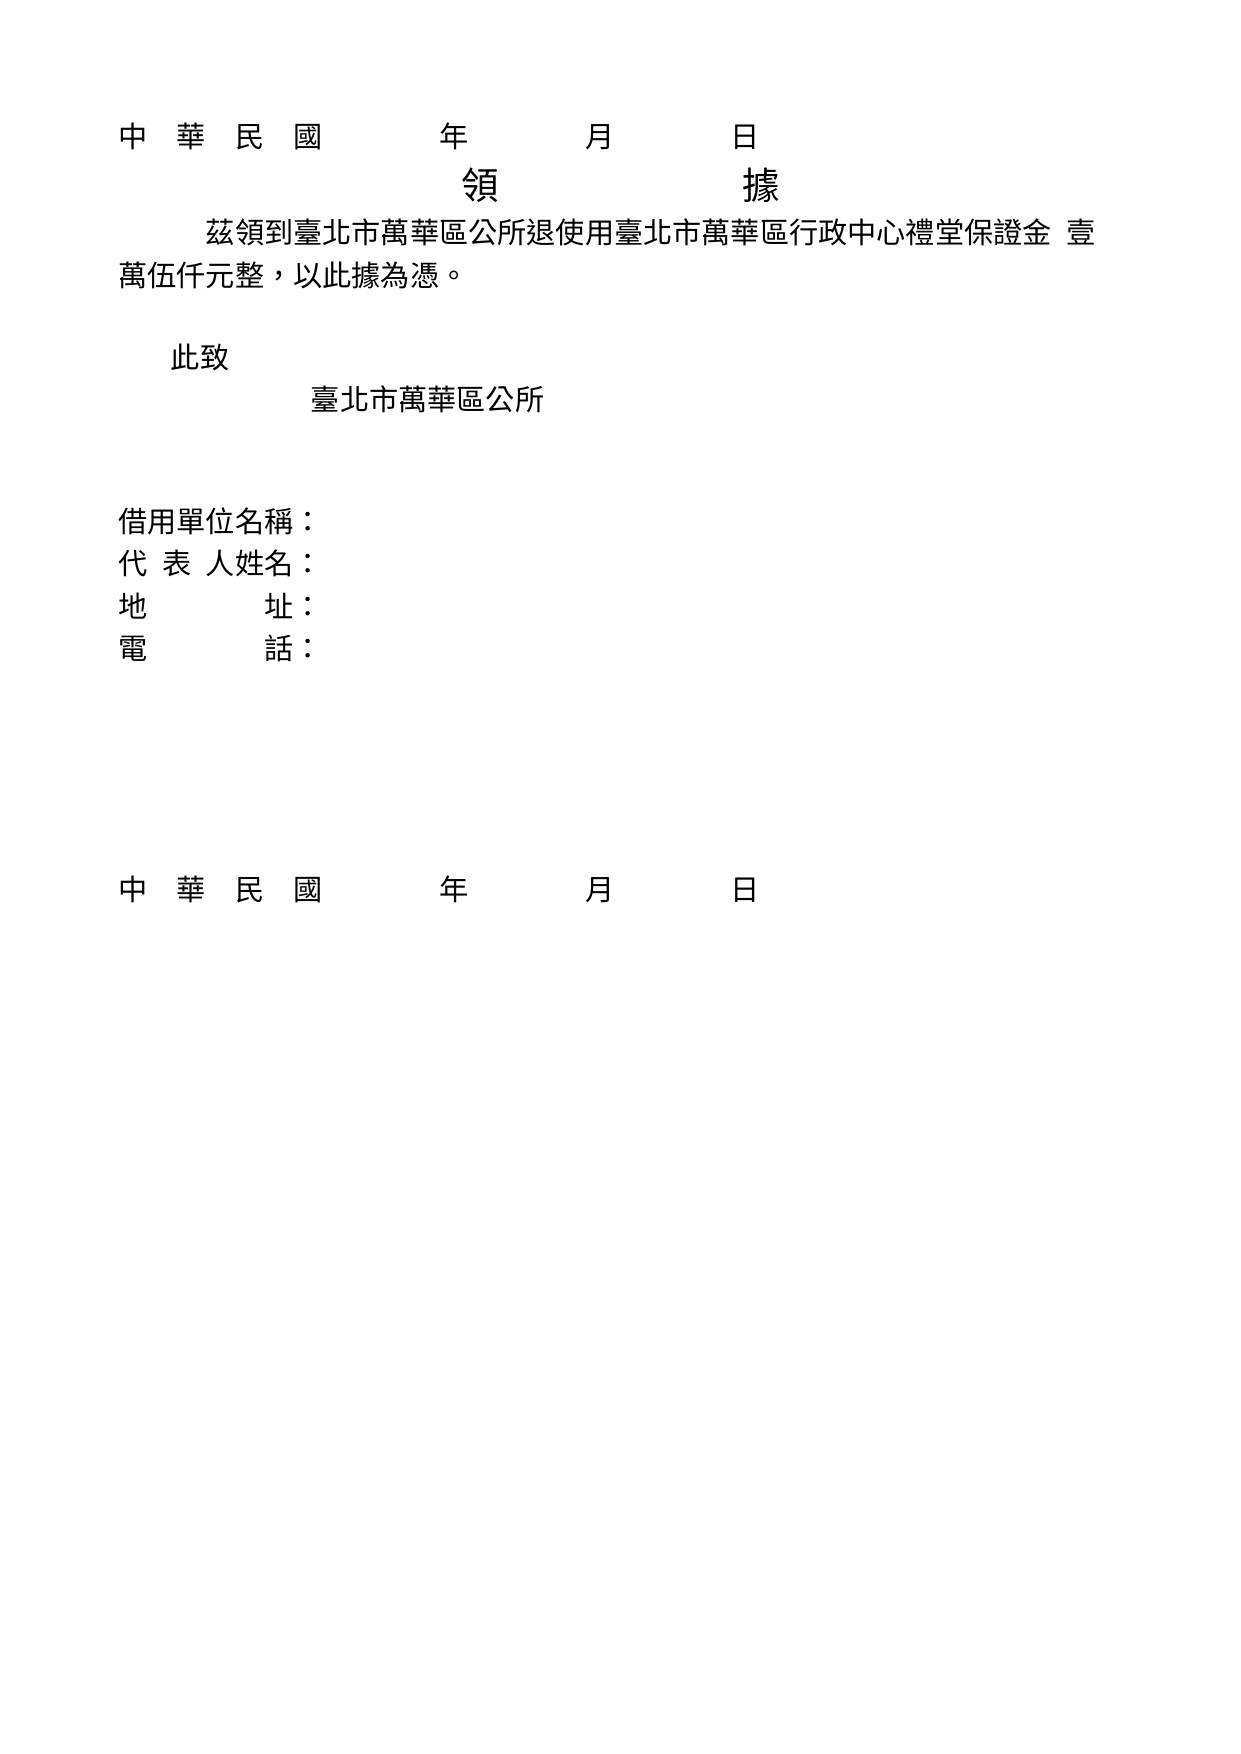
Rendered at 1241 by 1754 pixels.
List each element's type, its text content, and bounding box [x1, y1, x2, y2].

text 借用單位名稱： [118, 499, 1122, 541]
text 此致 [118, 334, 1122, 377]
text 茲領到臺北市萬華區公所退使用臺北市萬華區行政中心禮堂保證金 壹萬伍仟元整，以此據為憑。 [118, 210, 1122, 295]
text 領 據 [118, 156, 1122, 210]
text 臺北市萬華區公所 [118, 377, 1122, 419]
text 中 華 民 國 年 月 日 [118, 113, 1122, 156]
text 中 華 民 國 年 月 日 [118, 866, 1122, 908]
text 地 址： [118, 583, 1122, 626]
text 電 話： [118, 626, 1122, 668]
text 代 表 人姓名： [118, 541, 1122, 583]
